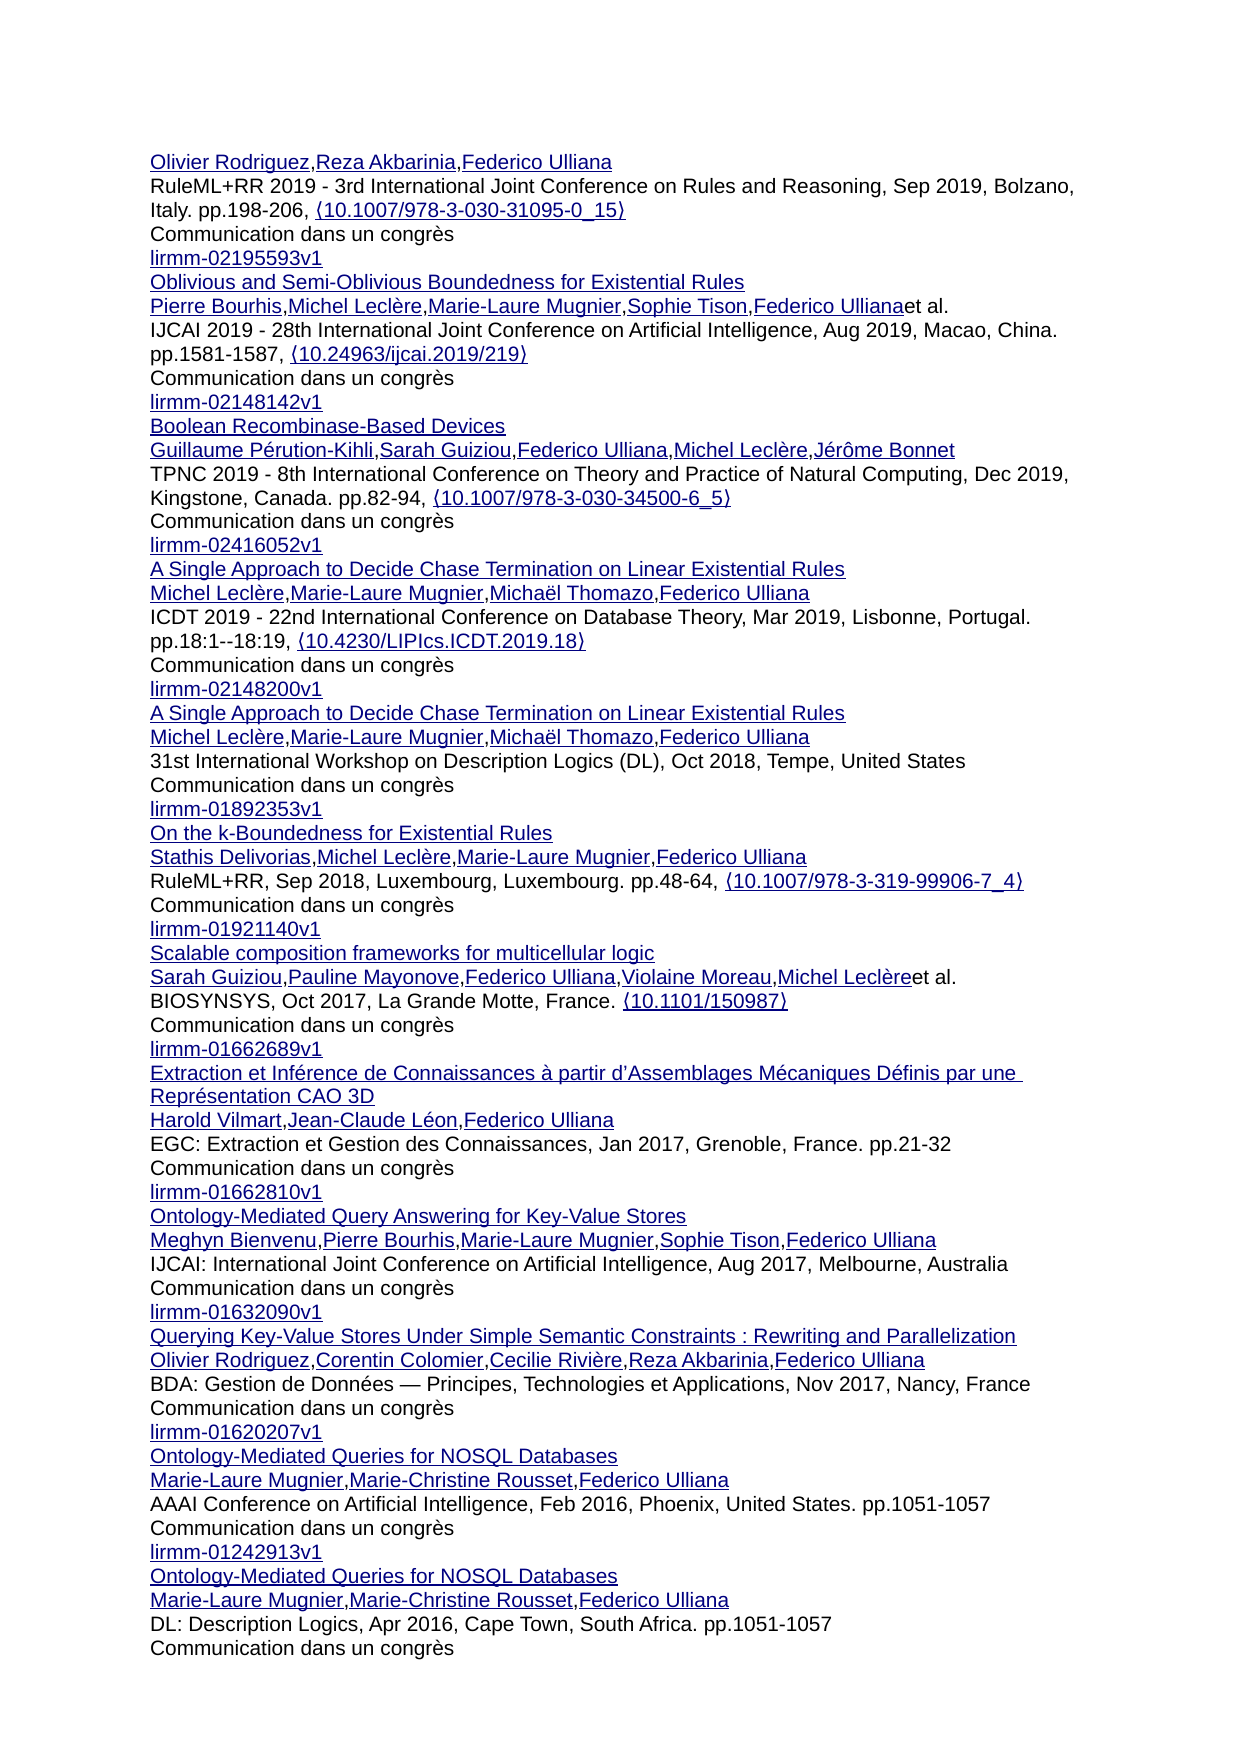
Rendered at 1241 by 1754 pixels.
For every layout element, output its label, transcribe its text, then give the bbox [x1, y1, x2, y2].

table_cell Oblivious and Semi-Oblivious Boundedness for Existential Rules Pierre Bourhis,Michel Leclère,Marie-Laure Mugnier,Sophie Tison,Federico Ullianaet al. IJCAI 2019 - 28th International Joint Conference on Artificial Intelligence, Aug 2019, Macao, China. pp.1581-1587, ⟨10.24963/ijcai.2019/219⟩ Communication dans un congrès lirmm-02148142v1 [150, 270, 1090, 413]
table_cell A Single Approach to Decide Chase Termination on Linear Existential Rules Michel Leclère,Marie-Laure Mugnier,Michaël Thomazo,Federico Ulliana ICDT 2019 - 22nd International Conference on Database Theory, Mar 2019, Lisbonne, Portugal. pp.18:1--18:19, ⟨10.4230/LIPIcs.ICDT.2019.18⟩ Communication dans un congrès lirmm-02148200v1 [150, 557, 1090, 701]
table_cell Extraction et Inférence de Connaissances à partir d’Assemblages Mécaniques Définis par une Représentation CAO 3D Harold Vilmart,Jean-Claude Léon,Federico Ulliana EGC: Extraction et Gestion des Connaissances, Jan 2017, Grenoble, France. pp.21-32 Communication dans un congrès lirmm-01662810v1 [150, 1060, 1090, 1204]
table_cell On the k-Boundedness for Existential Rules Stathis Delivorias,Michel Leclère,Marie-Laure Mugnier,Federico Ulliana RuleML+RR, Sep 2018, Luxembourg, Luxembourg. pp.48-64, ⟨10.1007/978-3-319-99906-7_4⟩ Communication dans un congrès lirmm-01921140v1 [150, 821, 1090, 941]
table_cell A Single Approach to Decide Chase Termination on Linear Existential Rules Michel Leclère,Marie-Laure Mugnier,Michaël Thomazo,Federico Ulliana 31st International Workshop on Description Logics (DL), Oct 2018, Tempe, United States Communication dans un congrès lirmm-01892353v1 [150, 701, 1090, 821]
table_cell Olivier Rodriguez,Reza Akbarinia,Federico Ulliana RuleML+RR 2019 - 3rd International Joint Conference on Rules and Reasoning, Sep 2019, Bolzano, Italy. pp.198-206, ⟨10.1007/978-3-030-31095-0_15⟩ Communication dans un congrès lirmm-02195593v1 [150, 150, 1090, 270]
table_cell Ontology-Mediated Queries for NOSQL Databases Marie-Laure Mugnier,Marie-Christine Rousset,Federico Ulliana AAAI Conference on Artificial Intelligence, Feb 2016, Phoenix, United States. pp.1051-1057 Communication dans un congrès lirmm-01242913v1 [150, 1444, 1090, 1563]
table_cell Querying Key-Value Stores Under Simple Semantic Constraints : Rewriting and Parallelization Olivier Rodriguez,Corentin Colomier,Cecilie Rivière,Reza Akbarinia,Federico Ulliana BDA: Gestion de Données — Principes, Technologies et Applications, Nov 2017, Nancy, France Communication dans un congrès lirmm-01620207v1 [150, 1324, 1090, 1444]
table_cell Scalable composition frameworks for multicellular logic Sarah Guiziou,Pauline Mayonove,Federico Ulliana,Violaine Moreau,Michel Leclèreet al. BIOSYNSYS, Oct 2017, La Grande Motte, France. ⟨10.1101/150987⟩ Communication dans un congrès lirmm-01662689v1 [150, 941, 1090, 1060]
table_cell Ontology-Mediated Queries for NOSQL Databases Marie-Laure Mugnier,Marie-Christine Rousset,Federico Ulliana DL: Description Logics, Apr 2016, Cape Town, South Africa. pp.1051-1057 Communication dans un congrès [150, 1564, 1090, 1659]
table_cell Boolean Recombinase-Based Devices Guillaume Pérution-Kihli,Sarah Guiziou,Federico Ulliana,Michel Leclère,Jérôme Bonnet TPNC 2019 - 8th International Conference on Theory and Practice of Natural Computing, Dec 2019, Kingstone, Canada. pp.82-94, ⟨10.1007/978-3-030-34500-6_5⟩ Communication dans un congrès lirmm-02416052v1 [150, 414, 1090, 557]
table_cell Ontology-Mediated Query Answering for Key-Value Stores Meghyn Bienvenu,Pierre Bourhis,Marie-Laure Mugnier,Sophie Tison,Federico Ulliana IJCAI: International Joint Conference on Artificial Intelligence, Aug 2017, Melbourne, Australia Communication dans un congrès lirmm-01632090v1 [150, 1204, 1090, 1324]
